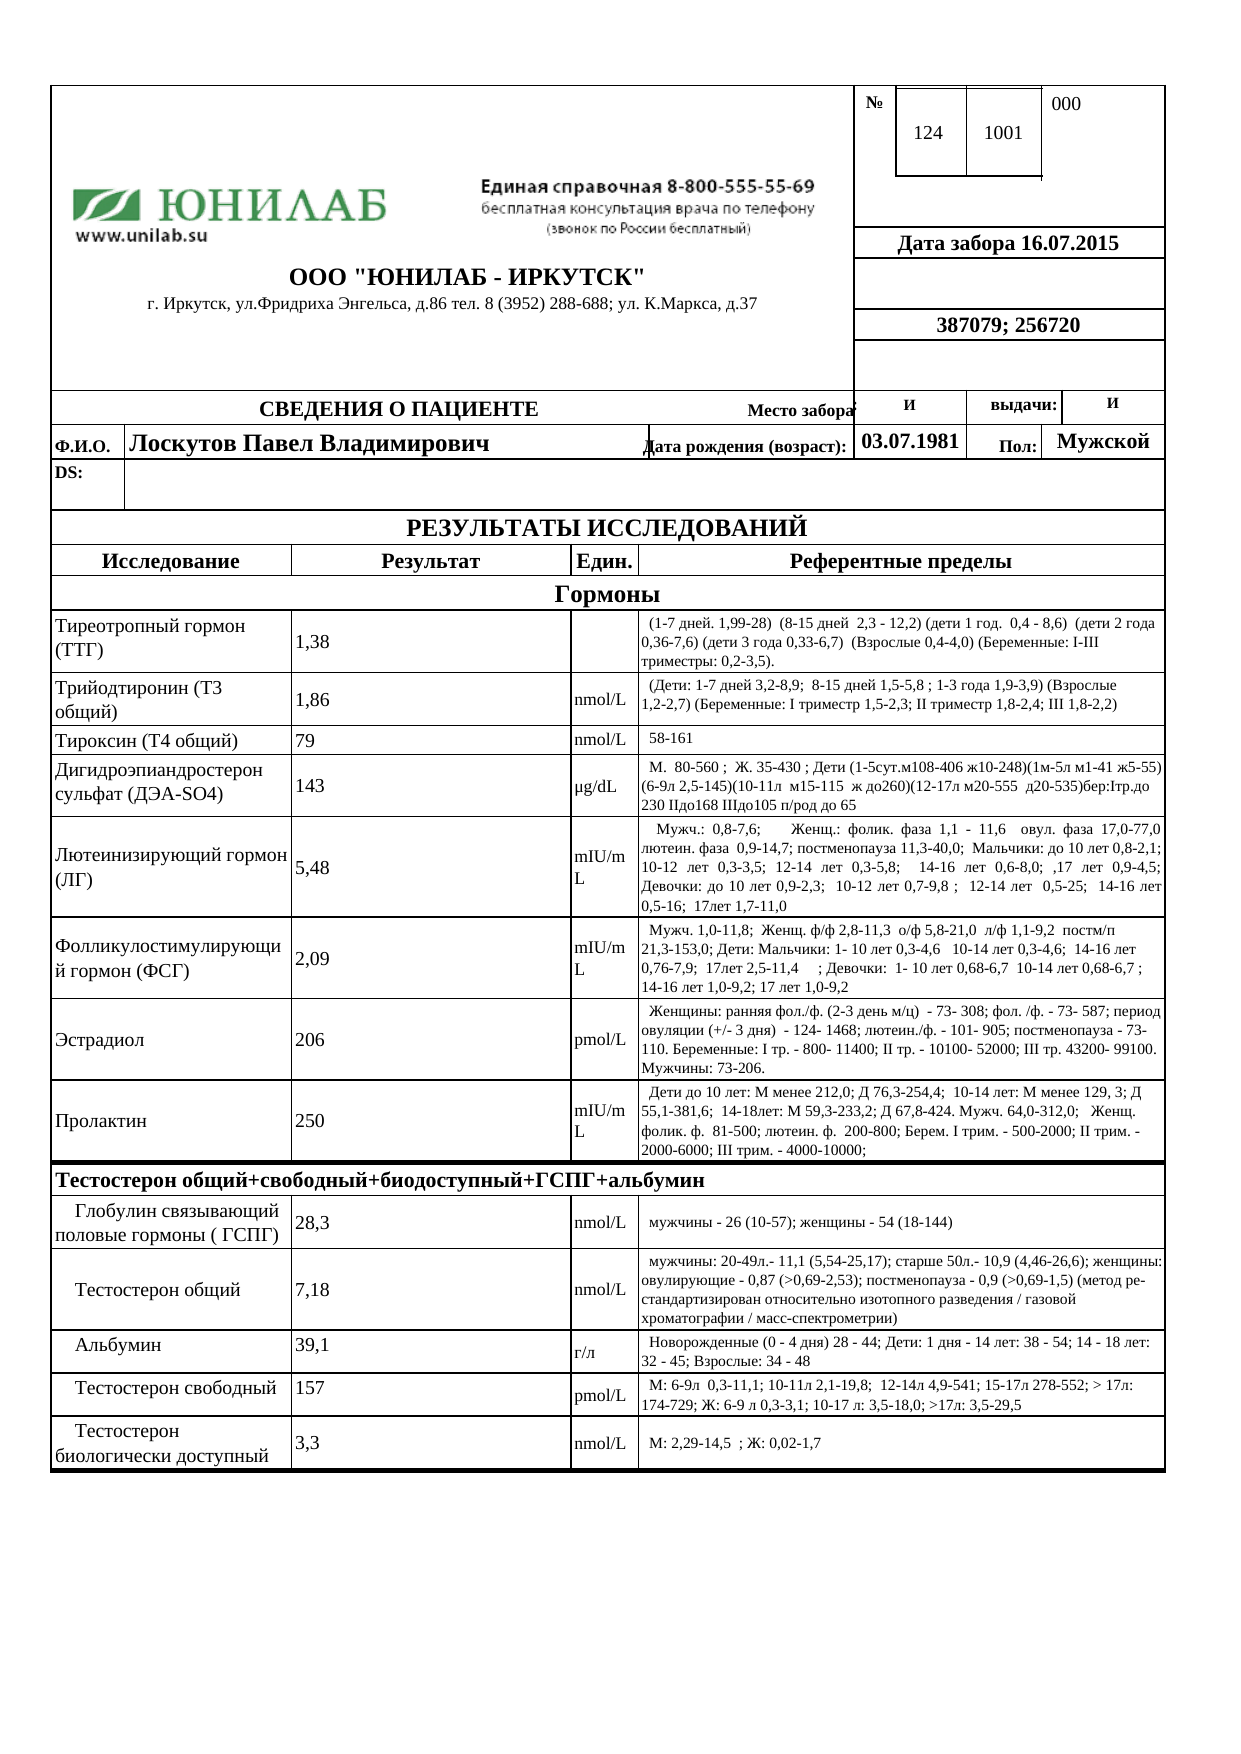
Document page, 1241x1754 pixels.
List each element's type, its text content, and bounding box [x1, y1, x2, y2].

table_cell Референтные пределы [639, 545, 1164, 575]
table_cell Един. [572, 545, 638, 575]
table_cell 143 [292, 755, 570, 816]
table_cell Мужской [1042, 425, 1164, 458]
table_cell 03.07.1981 [855, 425, 966, 458]
table_header № [855, 86, 896, 226]
table_cell Мужч.: 0,8-7,6; Женщ.: фолик. фаза 1,1 - 11,6 овул. фаза 17,0-77,0 лютеин. фаза 0,9-14,7; постменопауза 11,3-40,0; Мальчики: до 10 лет 0,8-2,1; 10-12 лет 0,3-3,5; 12-14 лет 0,3-5,8; 14-16 лет 0,6-8,0; ,17 лет 0,9-4,5; Девочки: до 10 лет 0,9-2,3; 10-12 лет 0,7-9,8 ; 12-14 лет 0,5-25; 14-16 лет 0,5-16; 17лет 1,7-11,0 [639, 817, 1164, 916]
table_cell Трийодтиронин (Т3 общий) [52, 673, 291, 725]
table_cell 58-161 [639, 726, 1164, 753]
table_cell Исследование [52, 545, 291, 575]
table_cell nmol/L [572, 1249, 638, 1329]
table_cell СВЕДЕНИЯ О ПАЦИЕНТЕ Место забора [52, 391, 853, 423]
table_header 000 [1042, 86, 1164, 175]
table_cell Дигидроэпиандростерон сульфат (ДЭА-SO4) [52, 755, 291, 816]
table_cell Пол: [967, 425, 1041, 458]
table_cell выдачи: [967, 391, 1061, 423]
table_cell 79 [292, 726, 570, 753]
table_cell Дата рождения (возраст): [650, 425, 853, 458]
table_cell Гормоны [52, 576, 1164, 609]
table_cell г/л [572, 1331, 638, 1372]
table_cell Ф.И.О. [52, 425, 124, 458]
table_cell [125, 460, 1164, 509]
table_cell Дети до 10 лет: М менее 212,0; Д 76,3-254,4; 10-14 лет: М менее 129, 3; Д 55,1-381,6; 14-18лет: М 59,3-233,2; Д 67,8-424. Мужч. 64,0-312,0; Женщ. фолик. ф. 81-500; лютеин. ф. 200-800; Берем. I трим. - 500-2000; II трим. - 2000-6000; III трим. - 4000-10000; [639, 1081, 1164, 1160]
table_header 124 [897, 89, 966, 175]
table_cell Новорожденные (0 - 4 дня) 28 - 44; Дети: 1 дня - 14 лет: 38 - 54; 14 - 18 лет: 32 - 45; Взрослые: 34 - 48 [639, 1331, 1164, 1372]
table_cell [855, 341, 1164, 389]
table_cell mIU/m L [572, 918, 638, 997]
table_cell Мужч. 1,0-11,8; Женщ. ф/ф 2,8-11,3 о/ф 5,8-21,0 л/ф 1,1-9,2 постм/п 21,3-153,0; Дети: Мальчики: 1- 10 лет 0,3-4,6 10-14 лет 0,3-4,6; 14-16 лет 0,76-7,9; 17лет 2,5-11,4 ; Девочки: 1- 10 лет 0,68-6,7 10-14 лет 0,68-6,7 ; 14-16 лет 1,0-9,2; 17 лет 1,0-9,2 [639, 918, 1164, 997]
table_cell nmol/L [572, 1417, 638, 1468]
table_cell nmol/L [572, 726, 638, 753]
table_cell Тестостерон свободный [52, 1374, 291, 1415]
table_cell РЕЗУЛЬТАТЫ ИССЛЕДОВАНИЙ [52, 511, 1164, 543]
table_cell М: 6-9л 0,3-11,1; 10-11л 2,1-19,8; 12-14л 4,9-541; 15-17л 278-552; > 17л: 174-729; Ж: 6-9 л 0,3-3,1; 10-17 л: 3,5-18,0; >17л: 3,5-29,5 [639, 1374, 1164, 1415]
table_cell 3,3 [292, 1417, 570, 1468]
table_header 1001 [967, 89, 1041, 175]
table_cell Тестостерон общий [52, 1249, 291, 1329]
table_cell Альбумин [52, 1331, 291, 1372]
table_cell μg/dL [572, 755, 638, 816]
table_cell 206 [292, 999, 570, 1079]
table_cell Тестостерон общий+свободный+биодоступный+ГСПГ+альбумин [52, 1165, 1164, 1194]
table_cell nmol/L [572, 1196, 638, 1248]
table_cell (Дети: 1-7 дней 3,2-8,9; 8-15 дней 1,5-5,8 ; 1-3 года 1,9-3,9) (Взрослые 1,2-2,7) (Беременные: I триместр 1,5-2,3; II триместр 1,8-2,4; III 1,8-2,2) [639, 673, 1164, 725]
table_cell 39,1 [292, 1331, 570, 1372]
table_cell Лютеинизирующий гормон (ЛГ) [52, 817, 291, 916]
table_cell 157 [292, 1374, 570, 1415]
table_cell 28,3 [292, 1196, 570, 1248]
table_cell pmol/L [572, 999, 638, 1079]
table_cell Тиреотропный гормон (ТТГ) [52, 611, 291, 672]
table_cell mIU/m L [572, 1081, 638, 1160]
table_cell Tироксин (Т4 общий) [52, 726, 291, 753]
table_cell Дата забора 16.07.2015 [855, 228, 1164, 257]
table_cell 1,38 [292, 611, 570, 672]
table_cell И [1063, 391, 1164, 423]
table_cell мужчины - 26 (10-57); женщины - 54 (18-144) [639, 1196, 1164, 1248]
table_cell pmol/L [572, 1374, 638, 1415]
table_cell Лоскутов Павел Владимирович [125, 425, 648, 458]
table_cell mIU/m L [572, 817, 638, 916]
table_cell 5,48 [292, 817, 570, 916]
table_cell DS: [52, 460, 124, 509]
table_cell nmol/L [572, 673, 638, 725]
table_cell : И [855, 391, 966, 423]
table_cell [572, 611, 638, 672]
table_cell Эстрадиол [52, 999, 291, 1079]
table_cell Фолликулостимулирующи й гормон (ФСГ) [52, 918, 291, 997]
table_cell (1-7 дней. 1,99-28) (8-15 дней 2,3 - 12,2) (дети 1 год. 0,4 - 8,6) (дети 2 года 0,36-7,6) (дети 3 года 0,33-6,7) (Взрослые 0,4-4,0) (Беременные: I-III триместры: 0,2-3,5). [639, 611, 1164, 672]
table_cell Пролактин [52, 1081, 291, 1160]
table_cell 387079; 256720 [855, 310, 1164, 339]
table_cell Глобулин связывающий половые гормоны ( ГСПГ) [52, 1196, 291, 1248]
table_cell 7,18 [292, 1249, 570, 1329]
table_cell [896, 175, 1164, 226]
table_cell мужчины: 20-49л.- 11,1 (5,54-25,17); старше 50л.- 10,9 (4,46-26,6); женщины: овулирующие - 0,87 (>0,69-2,53); постменопауза - 0,9 (>0,69-1,5) (метод ре-стандартизирован относительно изотопного разведения / газовой хроматографии / масс-спектрометрии) [639, 1249, 1164, 1329]
table_header ООО "ЮНИЛАБ - ИРКУТСК" г. Иркутск, ул.Фридриха Энгельса, д.86 тел. 8 (3952) 288-688; ул. К.Маркса, д.37 [52, 86, 853, 389]
table_cell [855, 259, 1164, 308]
table_cell Женщины: ранняя фол./ф. (2-3 день м/ц) - 73- 308; фол. /ф. - 73- 587; период овуляции (+/- 3 дня) - 124- 1468; лютеин./ф. - 101- 905; постменопауза - 73- 110. Беременные: I тр. - 800- 11400; II тр. - 10100- 52000; III тр. 43200- 99100. Мужчины: 73-206. [639, 999, 1164, 1079]
table_cell 1,86 [292, 673, 570, 725]
table_cell М. 80-560 ; Ж. 35-430 ; Дети (1-5сут.м108-406 ж10-248)(1м-5л м1-41 ж5-55)(6-9л 2,5-145)(10-11л м15-115 ж до260)(12-17л м20-555 д20-535)бер:Iтр.до 230 IIдо168 IIIдо105 п/род до 65 [639, 755, 1164, 816]
table_cell 250 [292, 1081, 570, 1160]
table_cell 2,09 [292, 918, 570, 997]
table_cell Результат [292, 545, 570, 575]
table_cell М: 2,29-14,5 ; Ж: 0,02-1,7 [639, 1417, 1164, 1468]
table_cell Тестостерон биологически доступный [52, 1417, 291, 1468]
